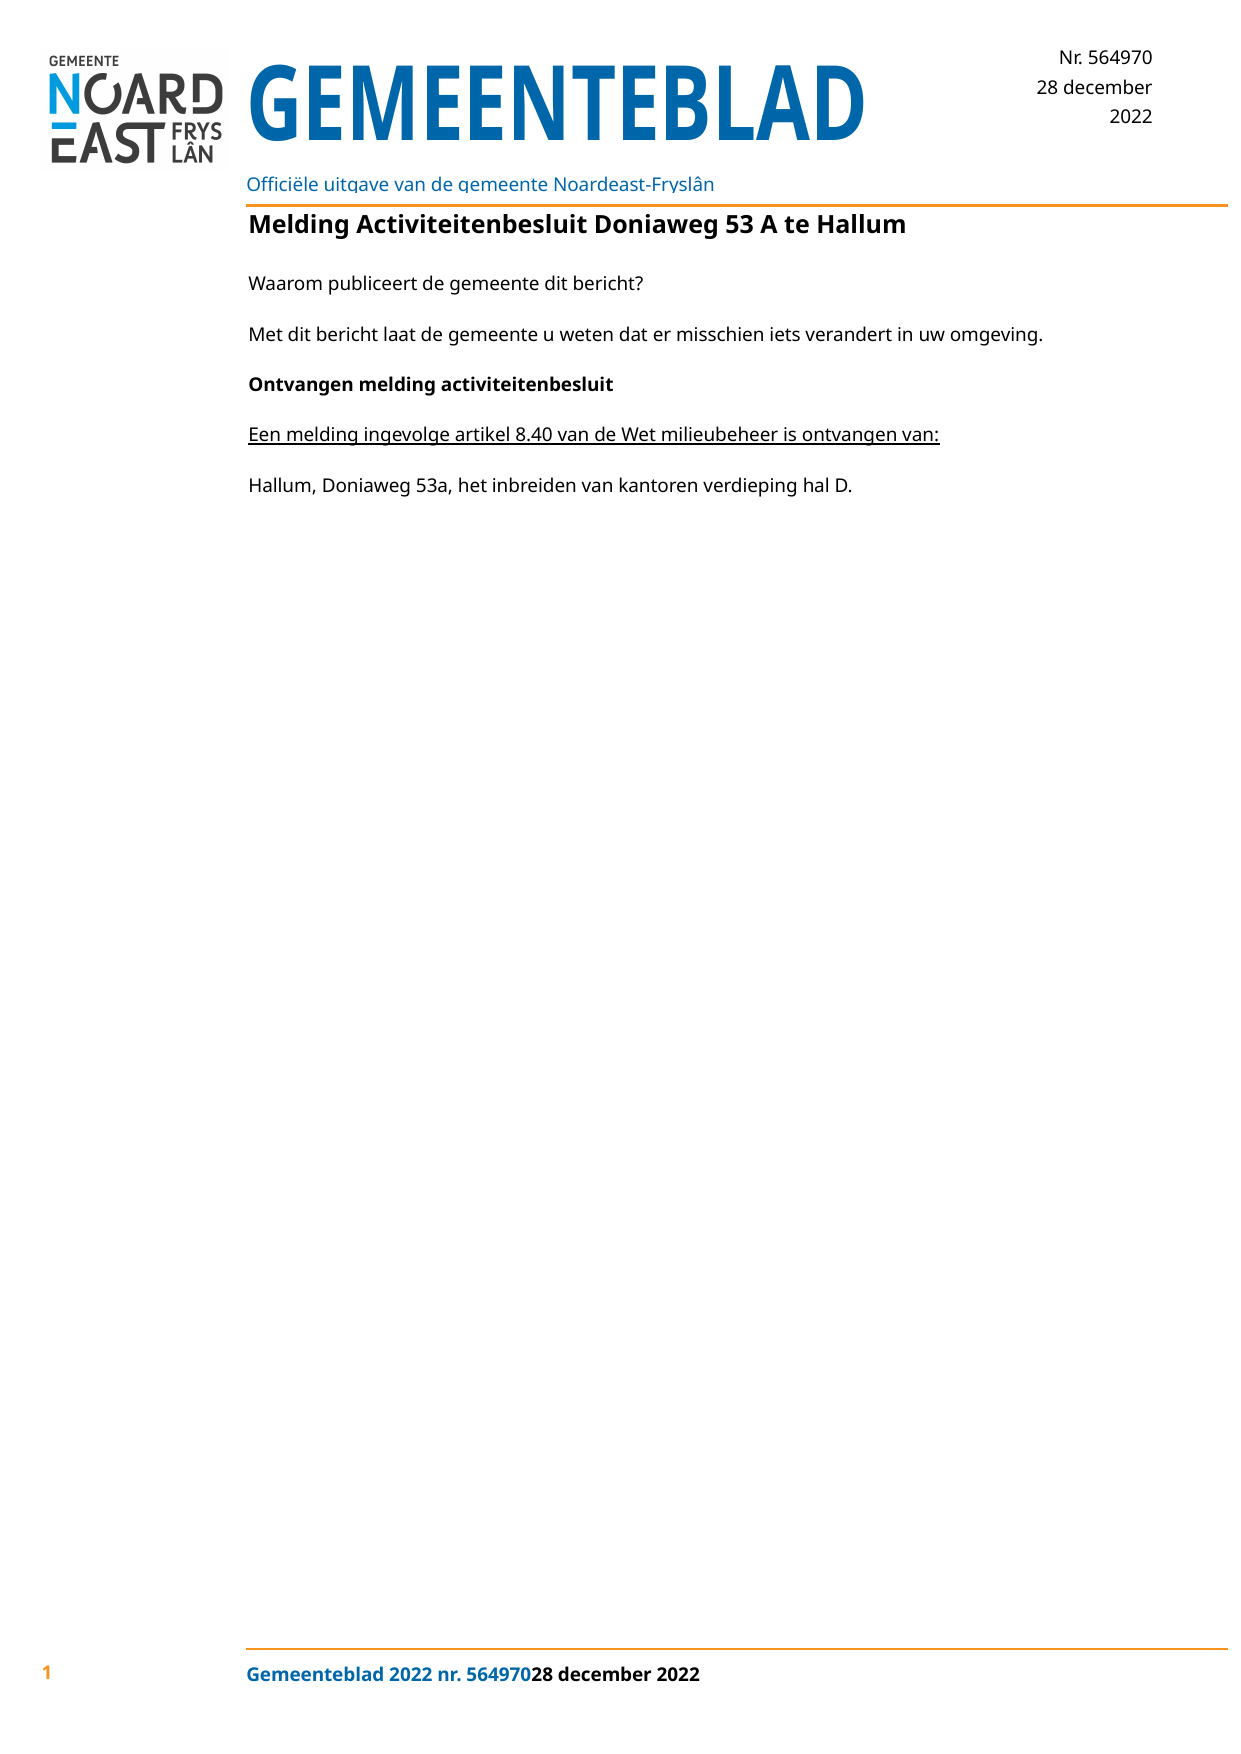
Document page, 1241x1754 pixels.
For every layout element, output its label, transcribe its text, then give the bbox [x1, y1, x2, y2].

text Een melding ingevolge artikel 8.40 van de Wet milieubeheer is ontvangen van: [248, 422, 1152, 447]
text Hallum, Doniaweg 53a, het inbreiden van kantoren verdieping hal D. [248, 472, 1152, 498]
text Met dit bericht laat de gemeente u weten dat er misschien iets verandert in uw omgeving. [248, 321, 1152, 346]
text Waarom publiceert de gemeente dit bericht? [248, 270, 1152, 296]
text Melding Activiteitenbesluit Doniaweg 53 A te Hallum [248, 207, 1152, 241]
text Ontvangen melding activiteitenbesluit [248, 371, 1152, 397]
picture [41, 47, 231, 172]
